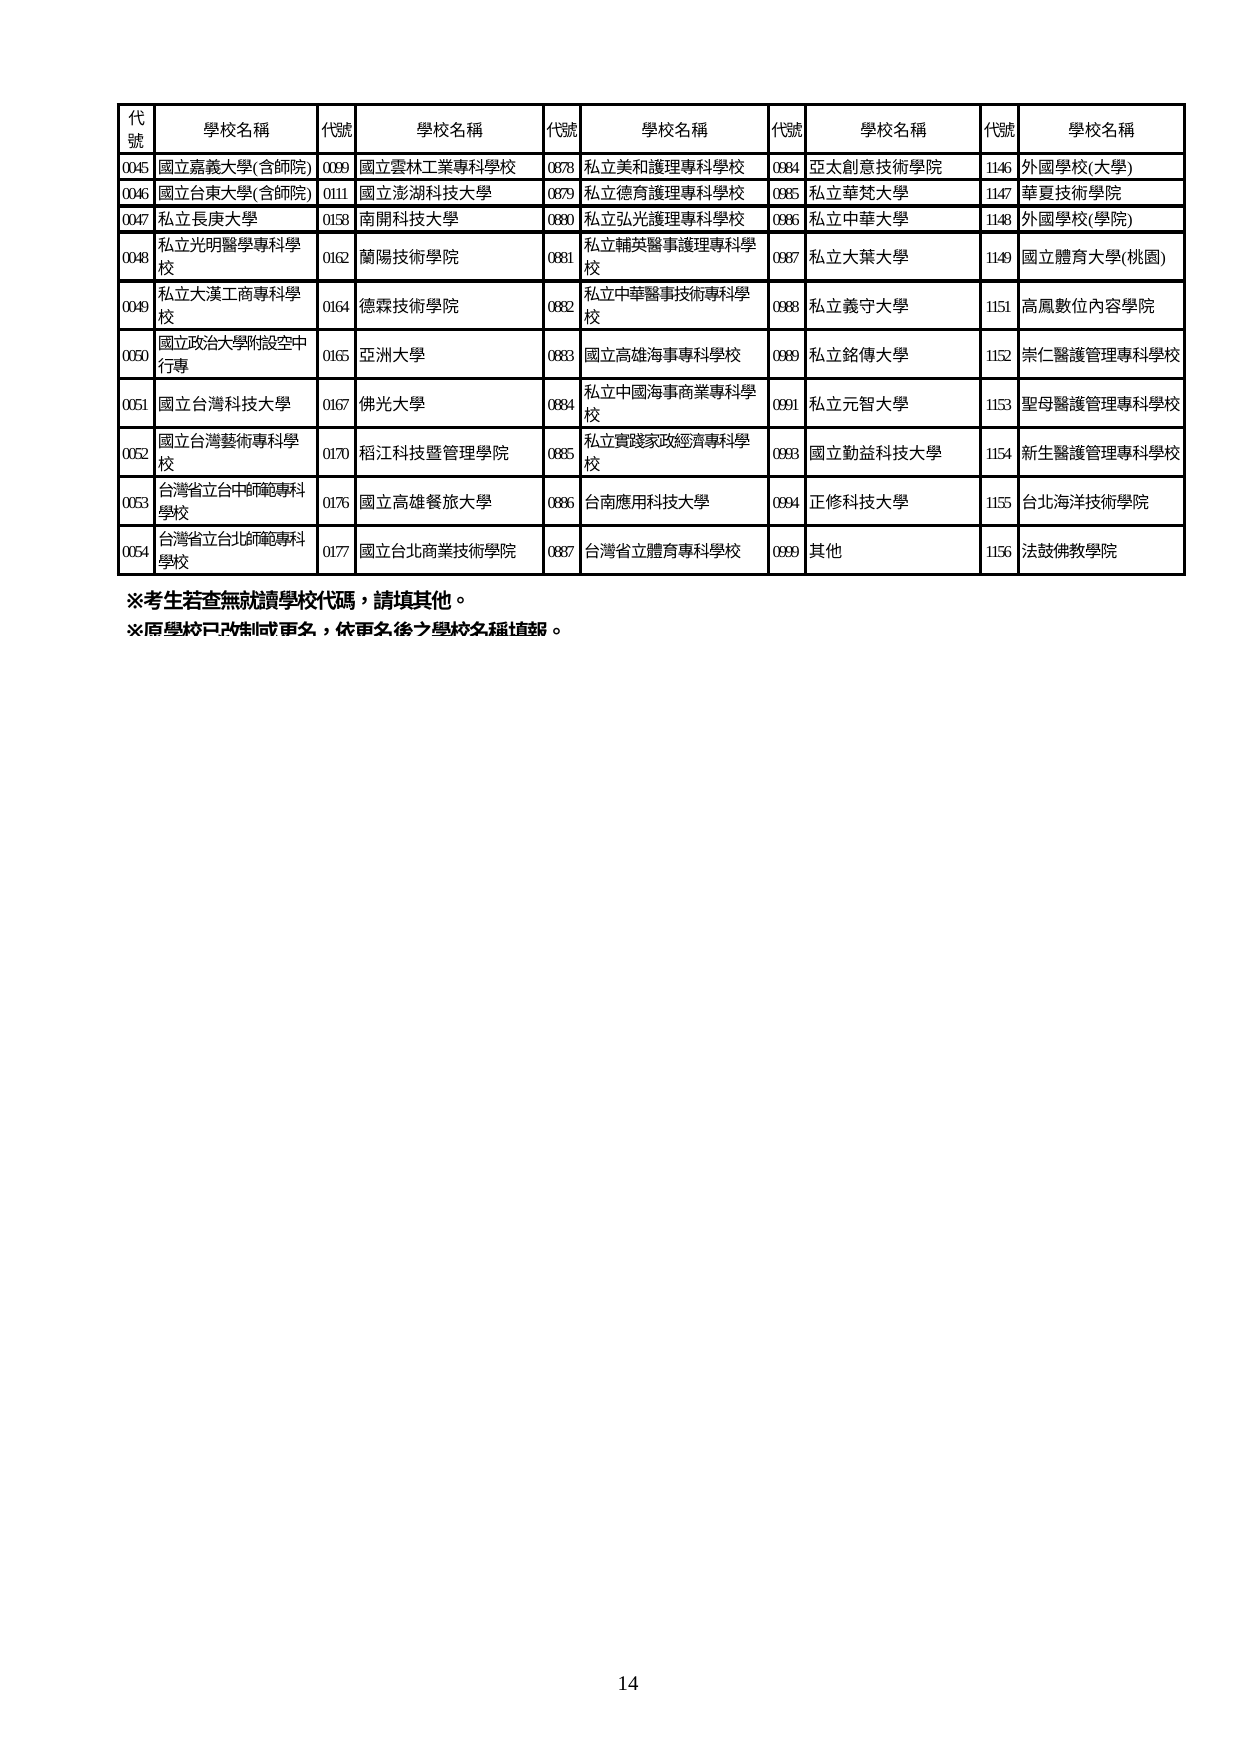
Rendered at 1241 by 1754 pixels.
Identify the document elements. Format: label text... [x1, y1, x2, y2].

table_cell 1146 [982, 155, 1017, 178]
table_cell 0052 [120, 429, 153, 475]
table_cell 私立銘傳大學 [807, 331, 979, 377]
table_cell 私立長庚大學 [156, 208, 316, 230]
table_cell 1149 [982, 234, 1017, 279]
table_cell 台灣省立體育專科學校 [582, 527, 767, 573]
table_cell 正修科技大學 [807, 478, 979, 524]
table_cell 1152 [982, 331, 1017, 377]
table_cell 私立中國海事商業專科學校 [582, 380, 767, 426]
table_cell 私立中華醫事技術專科學校 [582, 283, 767, 328]
table_cell 國立嘉義大學(含師院) [156, 155, 316, 178]
table_cell 佛光大學 [357, 380, 542, 426]
table_cell 私立實踐家政經濟專科學校 [582, 429, 767, 475]
table_cell 0994 [770, 478, 804, 524]
table_cell 私立輔英醫事護理專科學校 [582, 234, 767, 279]
table_cell 亞太創意技術學院 [807, 155, 979, 178]
table_cell 0999 [770, 527, 804, 573]
table_cell 外國學校(大學) [1020, 155, 1183, 178]
table_cell 1151 [982, 283, 1017, 328]
table_cell 新生醫護管理專科學校 [1020, 429, 1183, 475]
table_cell 國立台北商業技術學院 [357, 527, 542, 573]
table_cell 1156 [982, 527, 1017, 573]
table_cell 0099 [319, 155, 354, 178]
table_cell 國立台灣藝術專科學校 [156, 429, 316, 475]
table_cell 外國學校(學院) [1020, 208, 1183, 230]
table_cell 0111 [319, 181, 354, 204]
table_header 代號 [770, 106, 804, 152]
table_cell 0170 [319, 429, 354, 475]
table_cell 0051 [120, 380, 153, 426]
table_cell 0054 [120, 527, 153, 573]
text ※考生若查無就讀學校代碼，請填其他。 [126, 585, 623, 615]
table_cell 0046 [120, 181, 153, 204]
table_cell 0167 [319, 380, 354, 426]
table_cell 0988 [770, 283, 804, 328]
table_cell 私立德育護理專科學校 [582, 181, 767, 204]
table_cell 私立大葉大學 [807, 234, 979, 279]
table_cell 0984 [770, 155, 804, 178]
table_cell 法鼓佛教學院 [1020, 527, 1183, 573]
table_cell 國立體育大學(桃園) [1020, 234, 1183, 279]
text ※原學校已改制或更名，依更名後之學校名稱填報。 [126, 615, 623, 635]
table_cell 高鳳數位內容學院 [1020, 283, 1183, 328]
table_cell 國立台灣科技大學 [156, 380, 316, 426]
table_cell 1147 [982, 181, 1017, 204]
table_cell 0883 [545, 331, 579, 377]
table_cell 0165 [319, 331, 354, 377]
table_cell 台北海洋技術學院 [1020, 478, 1183, 524]
table_cell 聖母醫護管理專科學校 [1020, 380, 1183, 426]
table_header 學校名稱 [1020, 106, 1183, 152]
table_cell 0047 [120, 208, 153, 230]
table_header 學校名稱 [582, 106, 767, 152]
table_cell 德霖技術學院 [357, 283, 542, 328]
table_cell 0882 [545, 283, 579, 328]
table_cell 0991 [770, 380, 804, 426]
table_cell 1153 [982, 380, 1017, 426]
table_cell 0985 [770, 181, 804, 204]
table_cell 私立義守大學 [807, 283, 979, 328]
table_cell 0176 [319, 478, 354, 524]
table_cell 國立高雄餐旅大學 [357, 478, 542, 524]
table_cell 1155 [982, 478, 1017, 524]
table_header 學校名稱 [357, 106, 542, 152]
table_header 代號 [545, 106, 579, 152]
table_header 代號 [319, 106, 354, 152]
table_cell 國立澎湖科技大學 [357, 181, 542, 204]
table_cell 台灣省立台中師範專科學校 [156, 478, 316, 524]
table_cell 其他 [807, 527, 979, 573]
table_cell 稻江科技暨管理學院 [357, 429, 542, 475]
table_cell 華夏技術學院 [1020, 181, 1183, 204]
table_cell 私立美和護理專科學校 [582, 155, 767, 178]
table_cell 1154 [982, 429, 1017, 475]
table_cell 0886 [545, 478, 579, 524]
table_cell 台灣省立台北師範專科學校 [156, 527, 316, 573]
table_cell 國立高雄海事專科學校 [582, 331, 767, 377]
table_cell 台南應用科技大學 [582, 478, 767, 524]
table_header 學校名稱 [807, 106, 979, 152]
table_cell 0162 [319, 234, 354, 279]
table_cell 0045 [120, 155, 153, 178]
table_cell 0158 [319, 208, 354, 230]
table_cell 0885 [545, 429, 579, 475]
table_cell 0878 [545, 155, 579, 178]
table_header 代號 [120, 106, 153, 152]
table_cell 1148 [982, 208, 1017, 230]
table_cell 崇仁醫護管理專科學校 [1020, 331, 1183, 377]
table_cell 私立大漢工商專科學校 [156, 283, 316, 328]
table_header 學校名稱 [156, 106, 316, 152]
table_cell 0987 [770, 234, 804, 279]
table_cell 0053 [120, 478, 153, 524]
table_cell 0177 [319, 527, 354, 573]
table_cell 亞洲大學 [357, 331, 542, 377]
table_cell 國立雲林工業專科學校 [357, 155, 542, 178]
table_cell 私立中華大學 [807, 208, 979, 230]
table_cell 0880 [545, 208, 579, 230]
table_cell 國立政治大學附設空中行專 [156, 331, 316, 377]
table_cell 0884 [545, 380, 579, 426]
table_cell 國立勤益科技大學 [807, 429, 979, 475]
table_cell 私立元智大學 [807, 380, 979, 426]
table_cell 蘭陽技術學院 [357, 234, 542, 279]
table_cell 0993 [770, 429, 804, 475]
table_cell 0164 [319, 283, 354, 328]
table_cell 0048 [120, 234, 153, 279]
table_cell 國立台東大學(含師院) [156, 181, 316, 204]
table_cell 私立華梵大學 [807, 181, 979, 204]
table_cell 0049 [120, 283, 153, 328]
table_cell 0881 [545, 234, 579, 279]
table_cell 0887 [545, 527, 579, 573]
table_cell 0879 [545, 181, 579, 204]
table_cell 私立光明醫學專科學校 [156, 234, 316, 279]
table_header 代號 [982, 106, 1017, 152]
table_cell 0050 [120, 331, 153, 377]
table_cell 私立弘光護理專科學校 [582, 208, 767, 230]
table_cell 0989 [770, 331, 804, 377]
table_cell 南開科技大學 [357, 208, 542, 230]
table_cell 0986 [770, 208, 804, 230]
